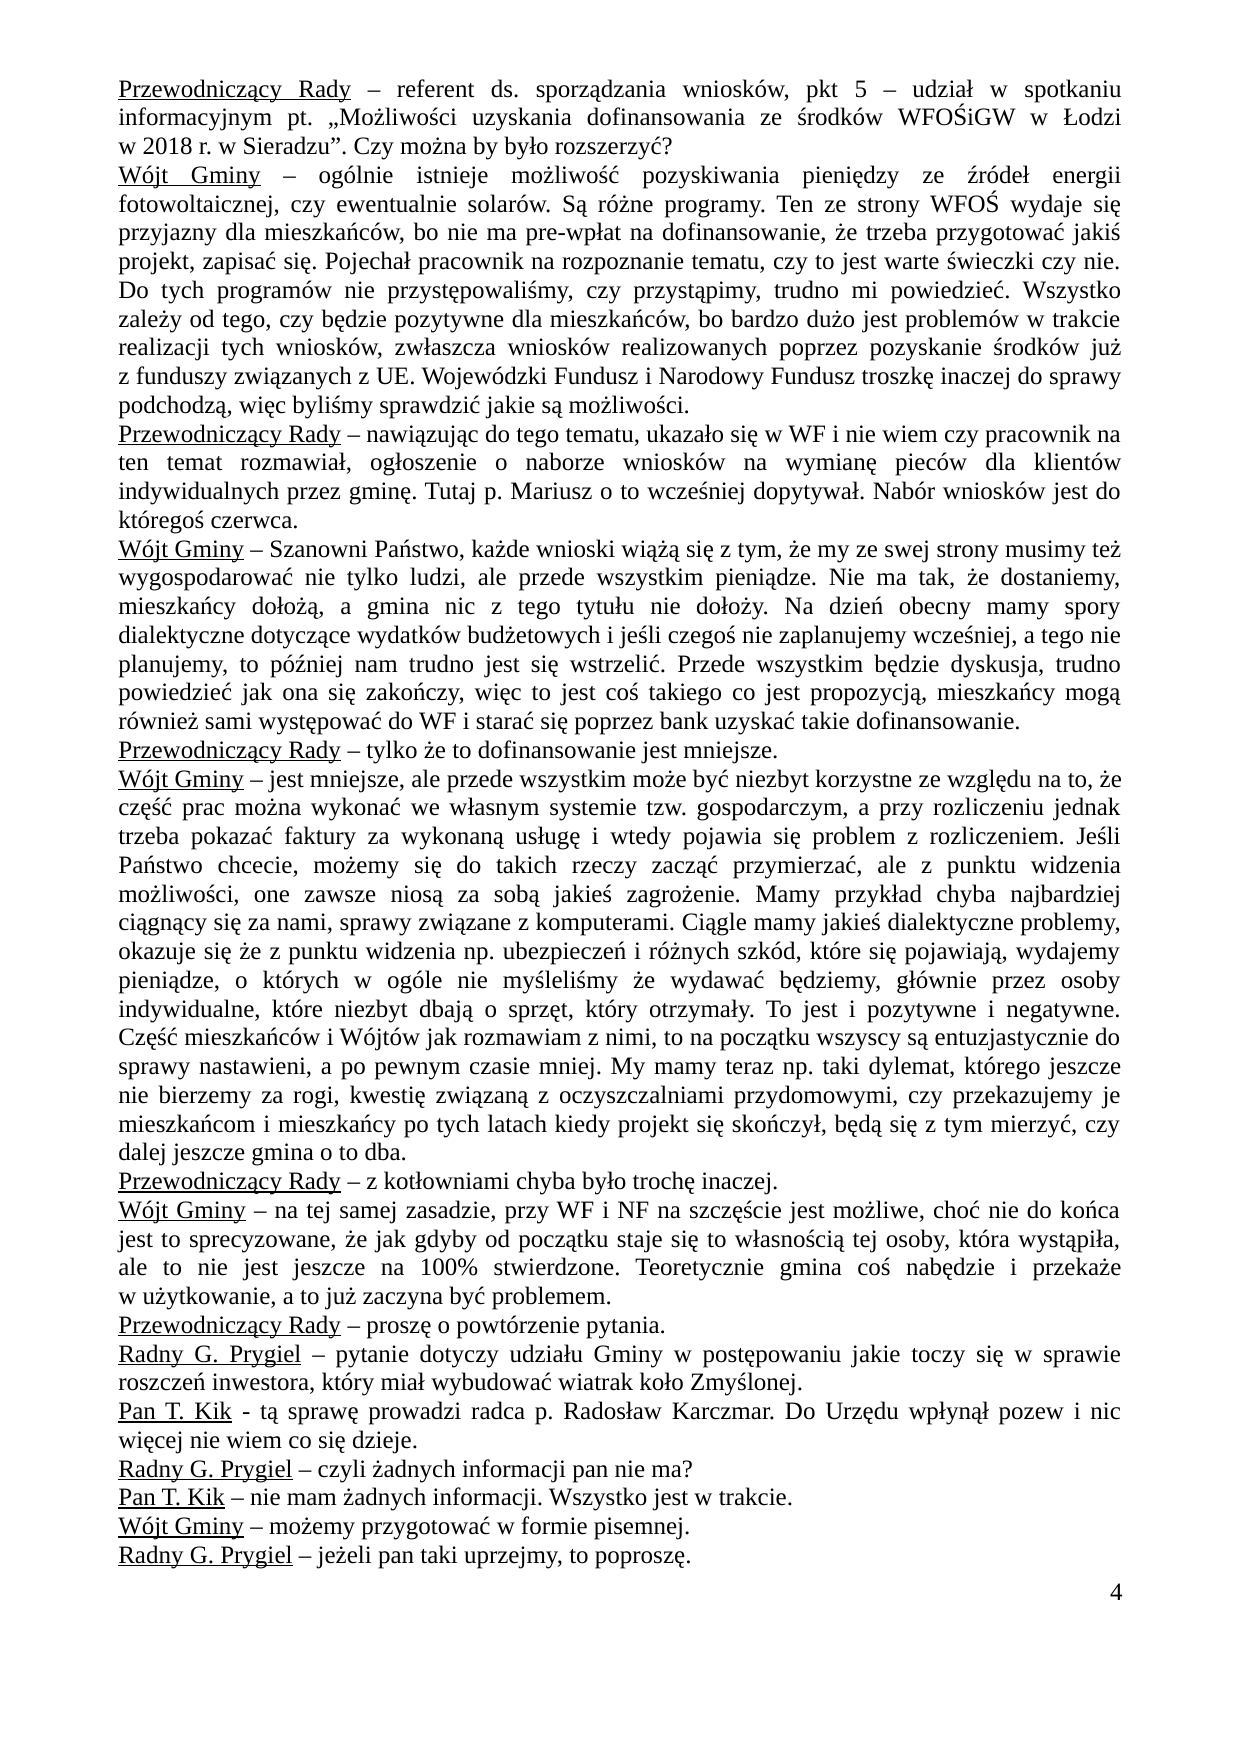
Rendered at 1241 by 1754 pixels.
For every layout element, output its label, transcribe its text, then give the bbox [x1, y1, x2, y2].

text Przewodniczący Rady – referent ds. sporządzania wniosków, pkt 5 – udział w spotkaniu informacyjnym pt. „Możliwości uzyskania dofinansowania ze środków WFOŚiGW w Łodzi w 2018 r. w Sieradzu”. Czy można by było rozszerzyć? [118, 74, 1122, 160]
text Pan T. Kik - tą sprawę prowadzi radca p. Radosław Karczmar. Do Urzędu wpłynął pozew i nic więcej nie wiem co się dzieje. [118, 1396, 1122, 1454]
text Przewodniczący Rady – tylko że to dofinansowanie jest mniejsze. [118, 735, 1122, 764]
text Przewodniczący Rady – z kotłowniami chyba było trochę inaczej. [118, 1166, 1122, 1195]
text Wójt Gminy – na tej samej zasadzie, przy WF i NF na szczęście jest możliwe, choć nie do końca jest to sprecyzowane, że jak gdyby od początku staje się to własnością tej osoby, która wystąpiła, ale to nie jest jeszcze na 100% stwierdzone. Teoretycznie gmina coś nabędzie i przekaże w użytkowanie, a to już zaczyna być problemem. [118, 1195, 1122, 1310]
text Radny G. Prygiel – pytanie dotyczy udziału Gminy w postępowaniu jakie toczy się w sprawie roszczeń inwestora, który miał wybudować wiatrak koło Zmyślonej. [118, 1339, 1122, 1396]
text Radny G. Prygiel – jeżeli pan taki uprzejmy, to poproszę. [118, 1540, 1122, 1569]
text Przewodniczący Rady – proszę o powtórzenie pytania. [118, 1310, 1122, 1339]
text Radny G. Prygiel – czyli żadnych informacji pan nie ma? [118, 1454, 1122, 1482]
text Wójt Gminy – jest mniejsze, ale przede wszystkim może być niezbyt korzystne ze względu na to, że część prac można wykonać we własnym systemie tzw. gospodarczym, a przy rozliczeniu jednak trzeba pokazać faktury za wykonaną usługę i wtedy pojawia się problem z rozliczeniem. Jeśli Państwo chcecie, możemy się do takich rzeczy zacząć przymierzać, ale z punktu widzenia możliwości, one zawsze niosą za sobą jakieś zagrożenie. Mamy przykład chyba najbardziej ciągnący się za nami, sprawy związane z komputerami. Ciągle mamy jakieś dialektyczne problemy, okazuje się że z punktu widzenia np. ubezpieczeń i różnych szkód, które się pojawiają, wydajemy pieniądze, o których w ogóle nie myśleliśmy że wydawać będziemy, głównie przez osoby indywidualne, które niezbyt dbają o sprzęt, który otrzymały. To jest i pozytywne i negatywne. Część mieszkańców i Wójtów jak rozmawiam z nimi, to na początku wszyscy są entuzjastycznie do sprawy nastawieni, a po pewnym czasie mniej. My mamy teraz np. taki dylemat, którego jeszcze nie bierzemy za rogi, kwestię związaną z oczyszczalniami przydomowymi, czy przekazujemy je mieszkańcom i mieszkańcy po tych latach kiedy projekt się skończył, będą się z tym mierzyć, czy dalej jeszcze gmina o to dba. [118, 764, 1122, 1166]
text Wójt Gminy – ogólnie istnieje możliwość pozyskiwania pieniędzy ze źródeł energii fotowoltaicznej, czy ewentualnie solarów. Są różne programy. Ten ze strony WFOŚ wydaje się przyjazny dla mieszkańców, bo nie ma pre-wpłat na dofinansowanie, że trzeba przygotować jakiś projekt, zapisać się. Pojechał pracownik na rozpoznanie tematu, czy to jest warte świeczki czy nie. Do tych programów nie przystępowaliśmy, czy przystąpimy, trudno mi powiedzieć. Wszystko zależy od tego, czy będzie pozytywne dla mieszkańców, bo bardzo dużo jest problemów w trakcie realizacji tych wniosków, zwłaszcza wniosków realizowanych poprzez pozyskanie środków już z funduszy związanych z UE. Wojewódzki Fundusz i Narodowy Fundusz troszkę inaczej do sprawy podchodzą, więc byliśmy sprawdzić jakie są możliwości. [118, 160, 1122, 419]
text Wójt Gminy – Szanowni Państwo, każde wnioski wiążą się z tym, że my ze swej strony musimy też wygospodarować nie tylko ludzi, ale przede wszystkim pieniądze. Nie ma tak, że dostaniemy, mieszkańcy dołożą, a gmina nic z tego tytułu nie dołoży. Na dzień obecny mamy spory dialektyczne dotyczące wydatków budżetowych i jeśli czegoś nie zaplanujemy wcześniej, a tego nie planujemy, to później nam trudno jest się wstrzelić. Przede wszystkim będzie dyskusja, trudno powiedzieć jak ona się zakończy, więc to jest coś takiego co jest propozycją, mieszkańcy mogą również sami występować do WF i starać się poprzez bank uzyskać takie dofinansowanie. [118, 534, 1122, 735]
text Przewodniczący Rady – nawiązując do tego tematu, ukazało się w WF i nie wiem czy pracownik na ten temat rozmawiał, ogłoszenie o naborze wniosków na wymianę pieców dla klientów indywidualnych przez gminę. Tutaj p. Mariusz o to wcześniej dopytywał. Nabór wniosków jest do któregoś czerwca. [118, 419, 1122, 534]
text Wójt Gminy – możemy przygotować w formie pisemnej. [118, 1511, 1122, 1540]
text Pan T. Kik – nie mam żadnych informacji. Wszystko jest w trakcie. [118, 1482, 1122, 1511]
